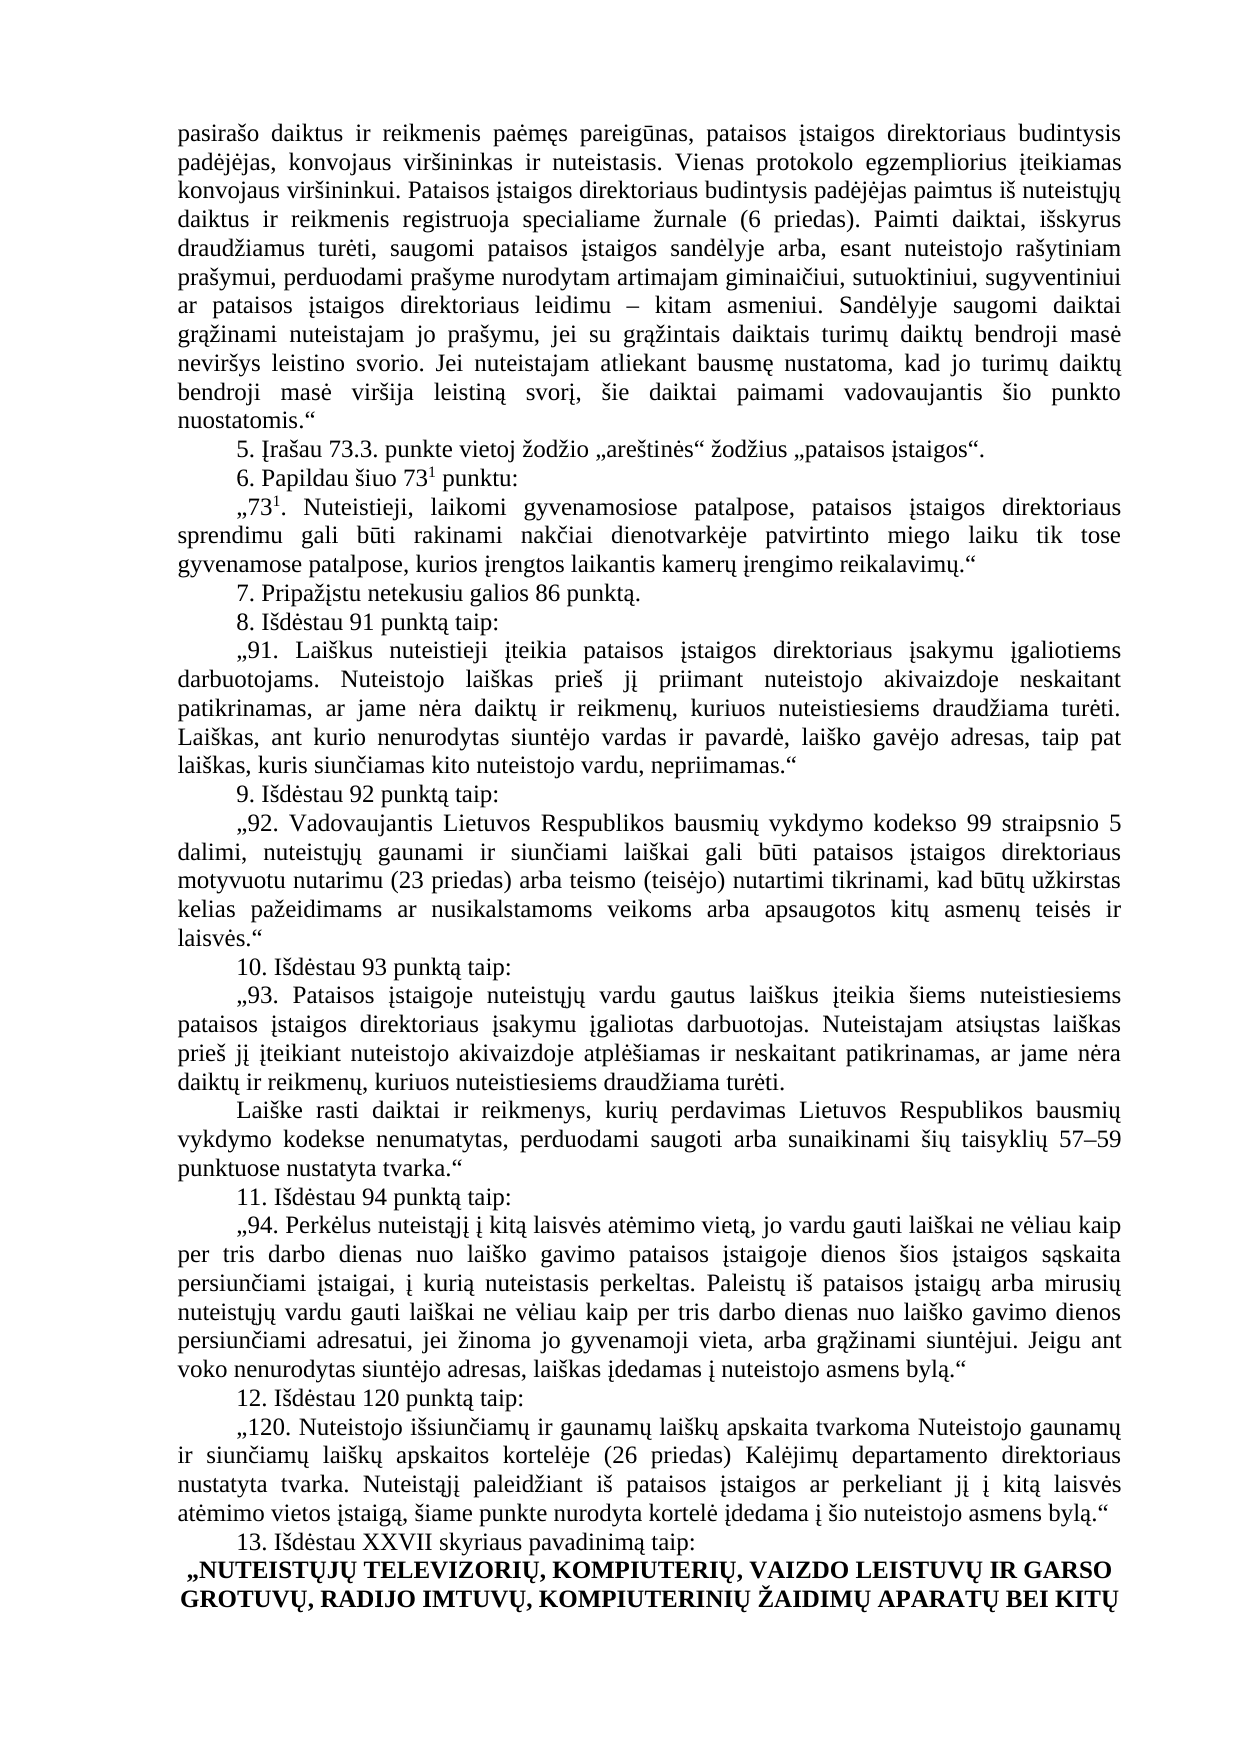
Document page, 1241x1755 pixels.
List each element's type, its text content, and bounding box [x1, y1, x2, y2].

text 11. Išdėstau 94 punktą taip: [177, 1182, 1122, 1211]
text „91. Laiškus nuteistieji įteikia pataisos įstaigos direktoriaus įsakymu įgaliotiems darbuotojams. Nuteistojo laiškas prieš jį priimant nuteistojo akivaizdoje neskaitant patikrinamas, ar jame nėra daiktų ir reikmenų, kuriuos nuteistiesiems draudžiama turėti. Laiškas, ant kurio nenurodytas siuntėjo vardas ir pavardė, laiško gavėjo adresas, taip pat laiškas, kuris siunčiamas kito nuteistojo vardu, nepriimamas.“ [177, 636, 1122, 779]
text „NUTEISTŲJŲ TELEVIZORIŲ, KOMPIUTERIŲ, VAIZDO LEISTUVŲ IR GARSO GROTUVŲ, RADIJO IMTUVŲ, KOMPIUTERINIŲ ŽAIDIMŲ APARATŲ BEI KITŲ [177, 1556, 1122, 1613]
text „92. Vadovaujantis Lietuvos Respublikos bausmių vykdymo kodekso 99 straipsnio 5 dalimi, nuteistųjų gaunami ir siunčiami laiškai gali būti pataisos įstaigos direktoriaus motyvuotu nutarimu (23 priedas) arba teismo (teisėjo) nutartimi tikrinami, kad būtų užkirstas kelias pažeidimams ar nusikalstamoms veikoms arba apsaugotos kitų asmenų teisės ir laisvės.“ [177, 808, 1122, 952]
text 6. Papildau šiuo 731 punktu: [177, 463, 1122, 492]
text „120. Nuteistojo išsiunčiamų ir gaunamų laiškų apskaita tvarkoma Nuteistojo gaunamų ir siunčiamų laiškų apskaitos kortelėje (26 priedas) Kalėjimų departamento direktoriaus nustatyta tvarka. Nuteistąjį paleidžiant iš pataisos įstaigos ar perkeliant jį į kitą laisvės atėmimo vietos įstaigą, šiame punkte nurodyta kortelė įdedama į šio nuteistojo asmens bylą.“ [177, 1412, 1122, 1527]
text 10. Išdėstau 93 punktą taip: [177, 952, 1122, 981]
text pasirašo daiktus ir reikmenis paėmęs pareigūnas, pataisos įstaigos direktoriaus budintysis padėjėjas, konvojaus viršininkas ir nuteistasis. Vienas protokolo egzempliorius įteikiamas konvojaus viršininkui. Pataisos įstaigos direktoriaus budintysis padėjėjas paimtus iš nuteistųjų daiktus ir reikmenis registruoja specialiame žurnale (6 priedas). Paimti daiktai, išskyrus draudžiamus turėti, saugomi pataisos įstaigos sandėlyje arba, esant nuteistojo rašytiniam prašymui, perduodami prašyme nurodytam artimajam giminaičiui, sutuoktiniui, sugyventiniui ar pataisos įstaigos direktoriaus leidimu – kitam asmeniui. Sandėlyje saugomi daiktai grąžinami nuteistajam jo prašymu, jei su grąžintais daiktais turimų daiktų bendroji masė neviršys leistino svorio. Jei nuteistajam atliekant bausmę nustatoma, kad jo turimų daiktų bendroji masė viršija leistiną svorį, šie daiktai paimami vadovaujantis šio punkto nuostatomis.“ [177, 118, 1122, 434]
text 5. Įrašau 73.3. punkte vietoj žodžio „areštinės“ žodžius „pataisos įstaigos“. [177, 434, 1122, 463]
text 13. Išdėstau XXVII skyriaus pavadinimą taip: [177, 1527, 1122, 1556]
text 7. Pripažįstu netekusiu galios 86 punktą. [177, 578, 1122, 607]
text „94. Perkėlus nuteistąjį į kitą laisvės atėmimo vietą, jo vardu gauti laiškai ne vėliau kaip per tris darbo dienas nuo laiško gavimo pataisos įstaigoje dienos šios įstaigos sąskaita persiunčiami įstaigai, į kurią nuteistasis perkeltas. Paleistų iš pataisos įstaigų arba mirusių nuteistųjų vardu gauti laiškai ne vėliau kaip per tris darbo dienas nuo laiško gavimo dienos persiunčiami adresatui, jei žinoma jo gyvenamoji vieta, arba grąžinami siuntėjui. Jeigu ant voko nenurodytas siuntėjo adresas, laiškas įdedamas į nuteistojo asmens bylą.“ [177, 1211, 1122, 1383]
text „93. Pataisos įstaigoje nuteistųjų vardu gautus laiškus įteikia šiems nuteistiesiems pataisos įstaigos direktoriaus įsakymu įgaliotas darbuotojas. Nuteistajam atsiųstas laiškas prieš jį įteikiant nuteistojo akivaizdoje atplėšiamas ir neskaitant patikrinamas, ar jame nėra daiktų ir reikmenų, kuriuos nuteistiesiems draudžiama turėti. [177, 981, 1122, 1096]
text 9. Išdėstau 92 punktą taip: [177, 779, 1122, 808]
text 12. Išdėstau 120 punktą taip: [177, 1383, 1122, 1412]
text „731. Nuteistieji, laikomi gyvenamosiose patalpose, pataisos įstaigos direktoriaus sprendimu gali būti rakinami nakčiai dienotvarkėje patvirtinto miego laiku tik tose gyvenamose patalpose, kurios įrengtos laikantis kamerų įrengimo reikalavimų.“ [177, 492, 1122, 578]
text Laiške rasti daiktai ir reikmenys, kurių perdavimas Lietuvos Respublikos bausmių vykdymo kodekse nenumatytas, perduodami saugoti arba sunaikinami šių taisyklių 57–59 punktuose nustatyta tvarka.“ [177, 1096, 1122, 1182]
text 8. Išdėstau 91 punktą taip: [177, 607, 1122, 636]
